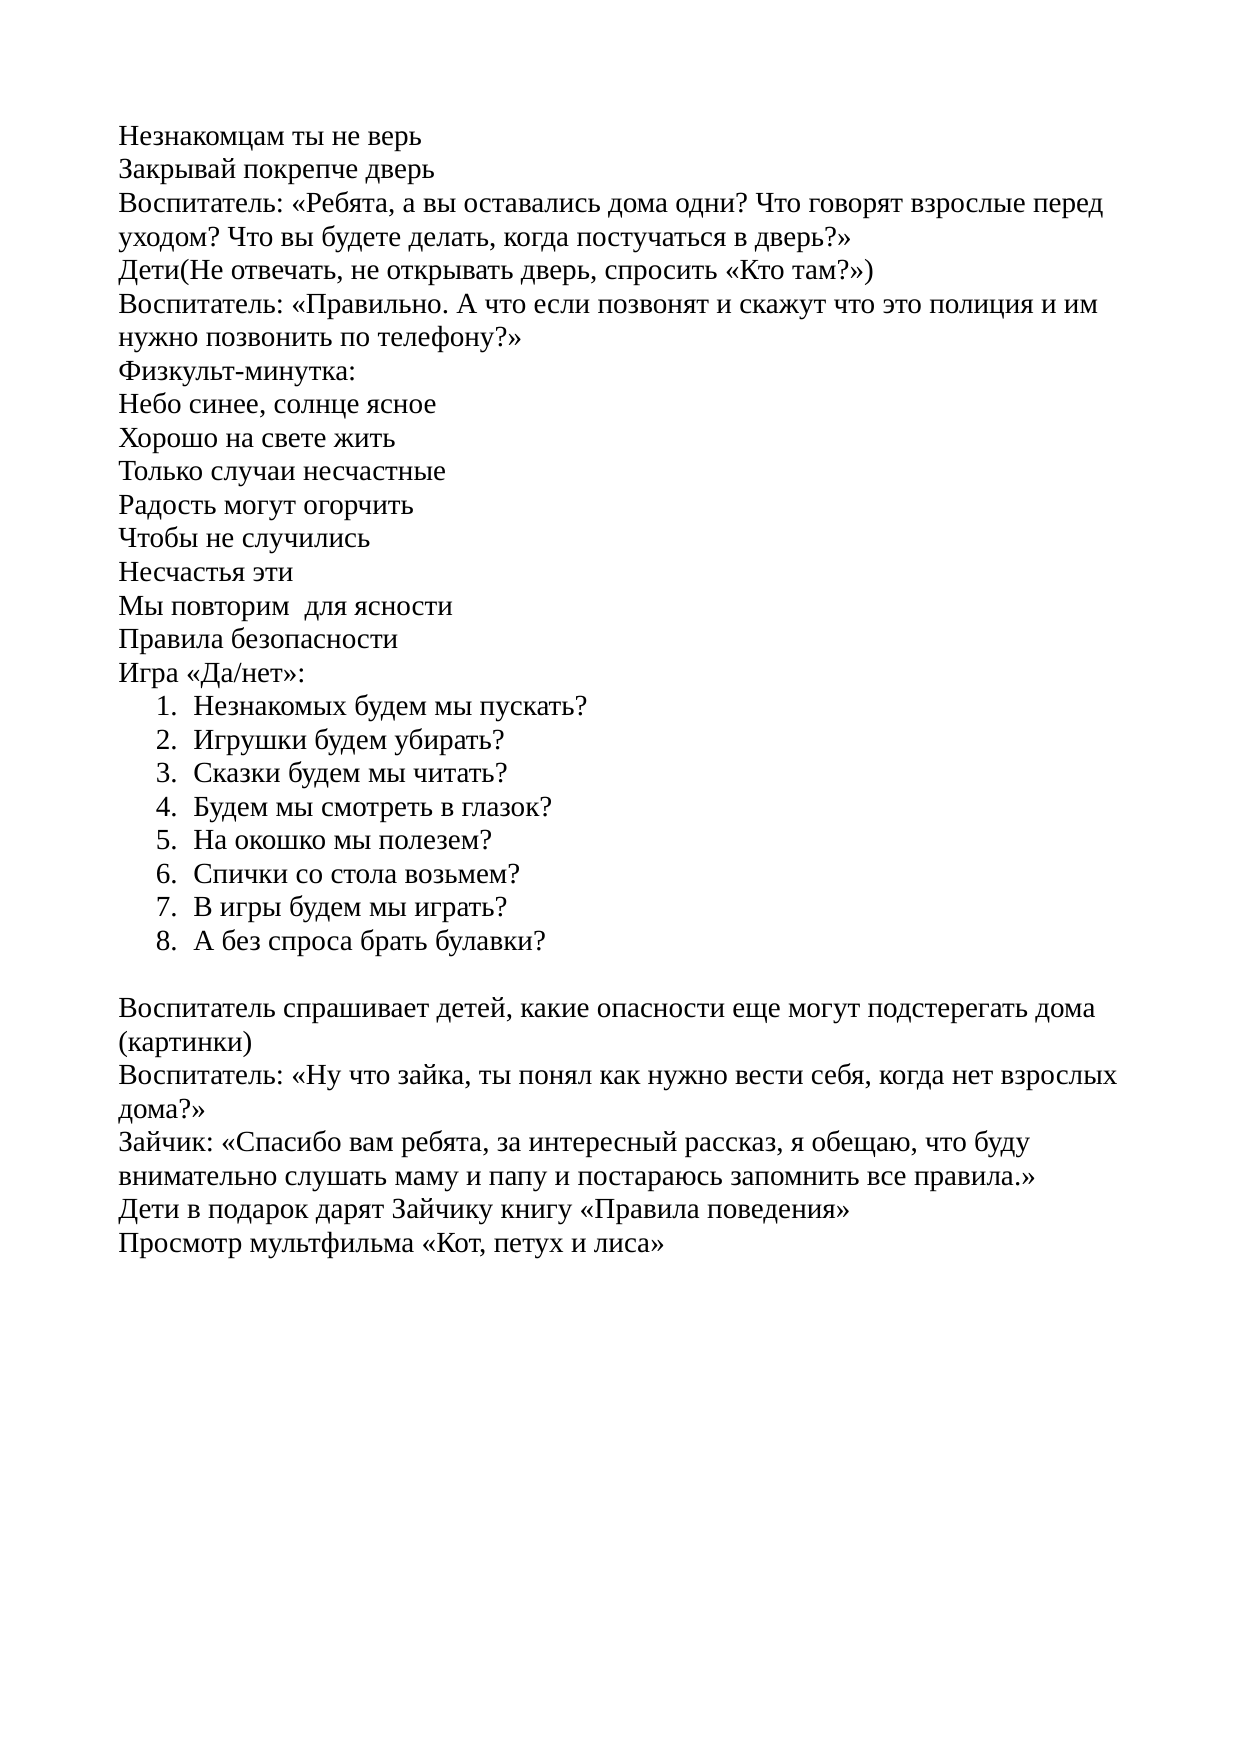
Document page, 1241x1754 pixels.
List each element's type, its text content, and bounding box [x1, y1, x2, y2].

text Физкульт-минутка: [118, 353, 1122, 386]
text Воспитатель: «Ребята, а вы оставались дома одни? Что говорят взрослые перед уходом? Что вы будете делать, когда постучаться в дверь?» [118, 185, 1122, 252]
list Будем мы смотреть в глазок? [156, 789, 1122, 822]
text Просмотр мультфильма «Кот, петух и лиса» [118, 1225, 1122, 1258]
text Мы повторим для ясности [118, 588, 1122, 621]
list Спички со стола возьмем? [156, 856, 1122, 889]
text Закрывай покрепче дверь [118, 152, 1122, 185]
text Чтобы не случились [118, 521, 1122, 554]
text Хорошо на свете жить [118, 420, 1122, 453]
list Сказки будем мы читать? [156, 755, 1122, 789]
text Только случаи несчастные [118, 453, 1122, 487]
text Дети в подарок дарят Зайчику книгу «Правила поведения» [118, 1191, 1122, 1225]
text Воспитатель спрашивает детей, какие опасности еще могут подстерегать дома (картинки) [118, 990, 1122, 1057]
list А без спроса брать булавки? [156, 923, 1122, 957]
text Небо синее, солнце ясное [118, 386, 1122, 420]
list На окошко мы полезем? [156, 822, 1122, 856]
text Незнакомцам ты не верь [118, 118, 1122, 152]
text Несчастья эти [118, 554, 1122, 588]
text Радость могут огорчить [118, 487, 1122, 521]
text Игра «Да/нет»: [118, 655, 1122, 688]
text Дети(Не отвечать, не открывать дверь, спросить «Кто там?») [118, 252, 1122, 286]
text Воспитатель: «Правильно. А что если позвонят и скажут что это полиция и им нужно позвонить по телефону?» [118, 286, 1122, 353]
text Зайчик: «Спасибо вам ребята, за интересный рассказ, я обещаю, что буду внимательно слушать маму и папу и постараюсь запомнить все правила.» [118, 1124, 1122, 1191]
list В игры будем мы играть? [156, 889, 1122, 923]
text Воспитатель: «Ну что зайка, ты понял как нужно вести себя, когда нет взрослых дома?» [118, 1057, 1122, 1124]
text Правила безопасности [118, 621, 1122, 655]
list Игрушки будем убирать? [156, 722, 1122, 755]
list Незнакомых будем мы пускать? [156, 688, 1122, 722]
